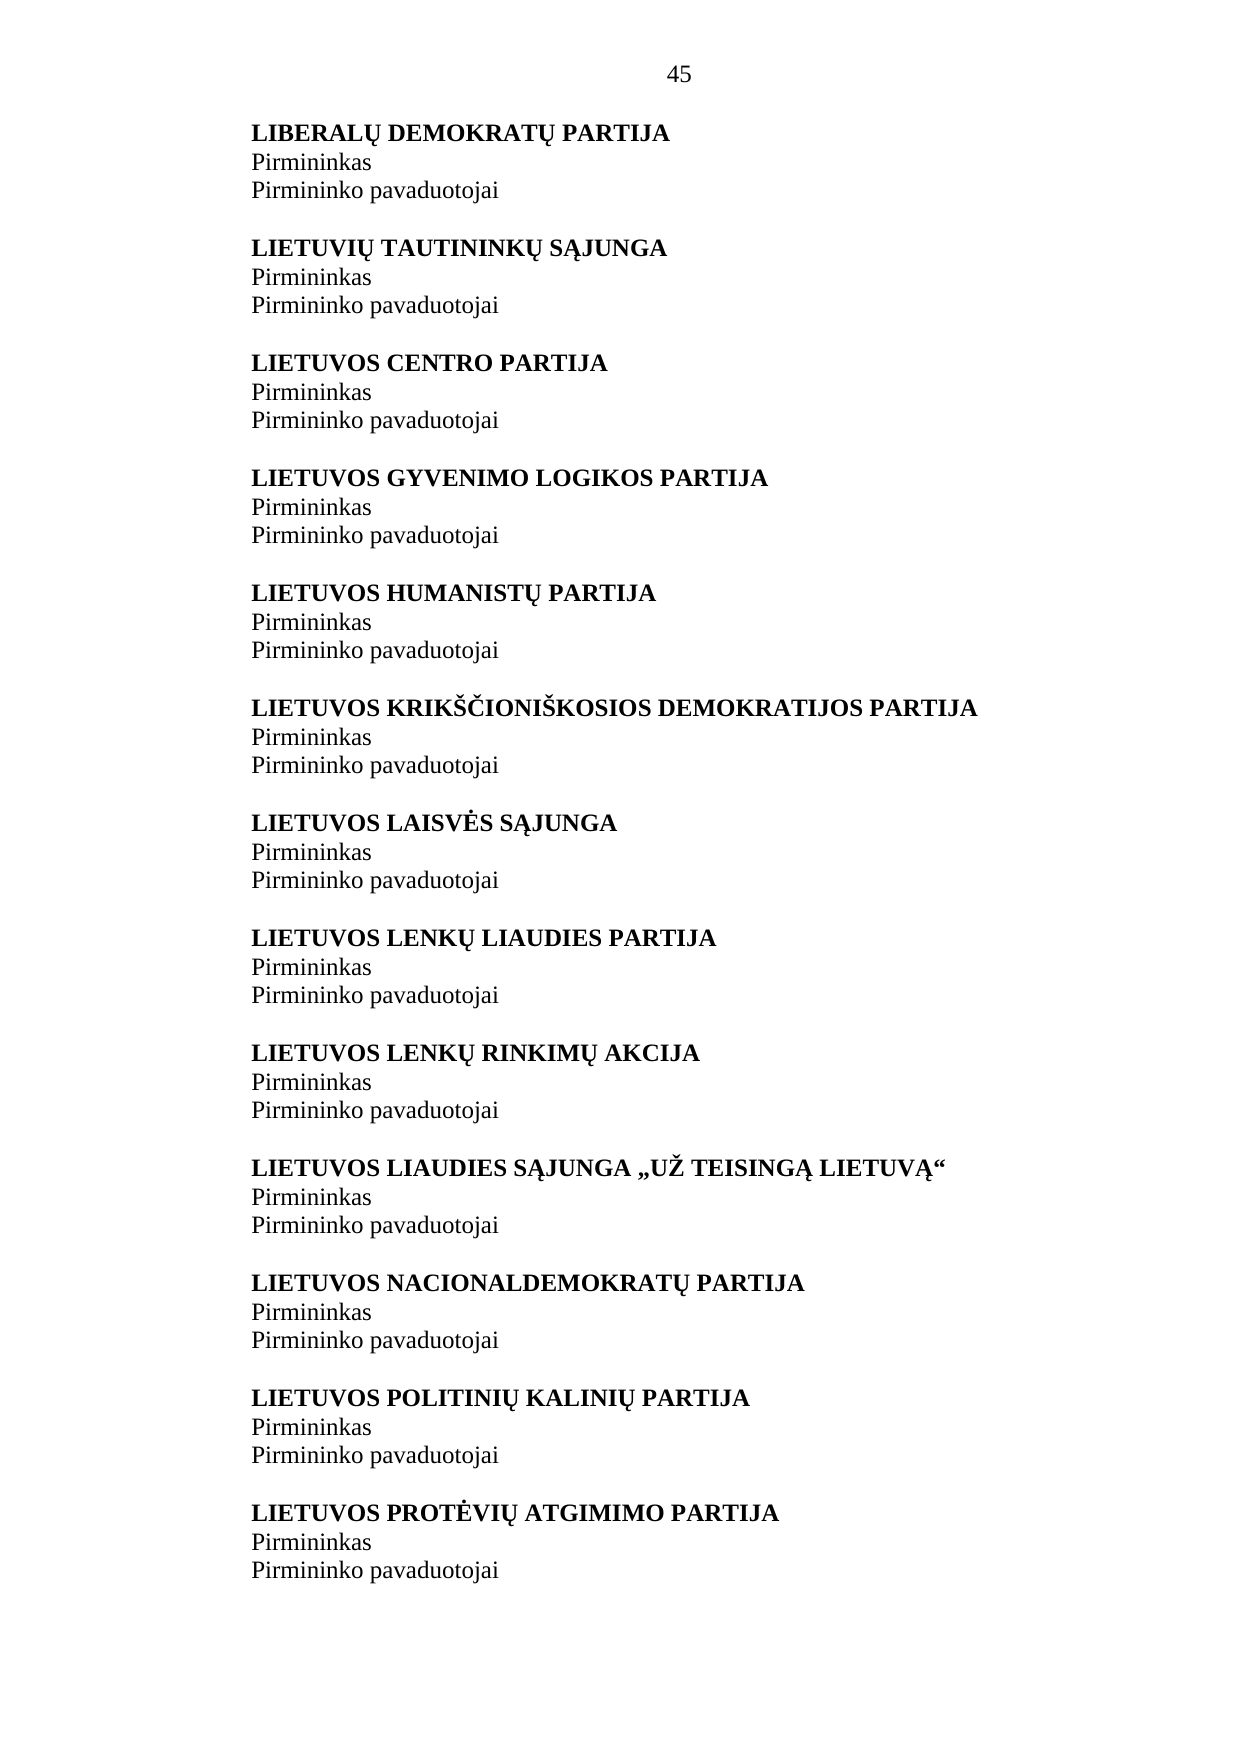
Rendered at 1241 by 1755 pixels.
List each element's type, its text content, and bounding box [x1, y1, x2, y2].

text LIETUVOS HUMANISTŲ PARTIJA [177, 578, 1181, 607]
text Pirmininkas [177, 607, 1181, 636]
text LIETUVOS GYVENIMO LOGIKOS PARTIJA [177, 463, 1181, 492]
text Pirmininko pavaduotojai [177, 636, 1181, 664]
text Pirmininko pavaduotojai [177, 291, 1181, 319]
text Pirmininko pavaduotojai [177, 1441, 1041, 1469]
text Pirmininko pavaduotojai [177, 1211, 1181, 1239]
text LIETUVOS LENKŲ LIAUDIES PARTIJA [177, 923, 1181, 952]
text Pirmininkas [177, 1527, 1041, 1556]
text LIETUVOS NACIONALDEMOKRATŲ PARTIJA [177, 1268, 1181, 1297]
text Pirmininkas [177, 1297, 971, 1326]
text Pirmininkas [177, 492, 971, 521]
text LIETUVIŲ TAUTININKŲ SĄJUNGA [177, 233, 1181, 262]
text Pirmininko pavaduotojai [177, 176, 971, 204]
text LIETUVOS POLITINIŲ KALINIŲ PARTIJA [177, 1383, 1181, 1412]
text Pirmininkas [177, 722, 971, 751]
text Pirmininko pavaduotojai [177, 981, 971, 1009]
text Pirmininko pavaduotojai [177, 866, 1181, 894]
text LIETUVOS KRIKŠČIONIŠKOSIOS DEMOKRATIJOS PARTIJA [177, 693, 1181, 722]
text Pirmininkas [177, 837, 1181, 866]
text Pirmininkas [177, 147, 971, 176]
text Pirmininkas [177, 262, 1181, 291]
text Pirmininko pavaduotojai [177, 521, 971, 549]
text Pirmininko pavaduotojai [177, 1556, 1041, 1584]
text Pirmininkas [177, 1412, 1041, 1441]
text Pirmininko pavaduotojai [177, 1096, 971, 1124]
text Pirmininkas [177, 952, 971, 981]
text Pirmininkas [177, 377, 971, 406]
text LIBERALŲ DEMOKRATŲ PARTIJA [177, 118, 1181, 147]
text Pirmininko pavaduotojai [177, 406, 971, 434]
text LIETUVOS PROTĖVIŲ ATGIMIMO PARTIJA [177, 1498, 1181, 1527]
text Pirmininko pavaduotojai [177, 751, 971, 779]
text Pirmininkas [177, 1182, 1181, 1211]
text Pirmininko pavaduotojai [177, 1326, 971, 1354]
text LIETUVOS CENTRO PARTIJA [177, 348, 1181, 377]
text LIETUVOS LAISVĖS SĄJUNGA [177, 808, 1181, 837]
text LIETUVOS LENKŲ RINKIMŲ AKCIJA [177, 1038, 1181, 1067]
text Pirmininkas [177, 1067, 971, 1096]
text LIETUVOS LIAUDIES SĄJUNGA „UŽ TEISINGĄ LIETUVĄ“ [177, 1153, 1181, 1182]
